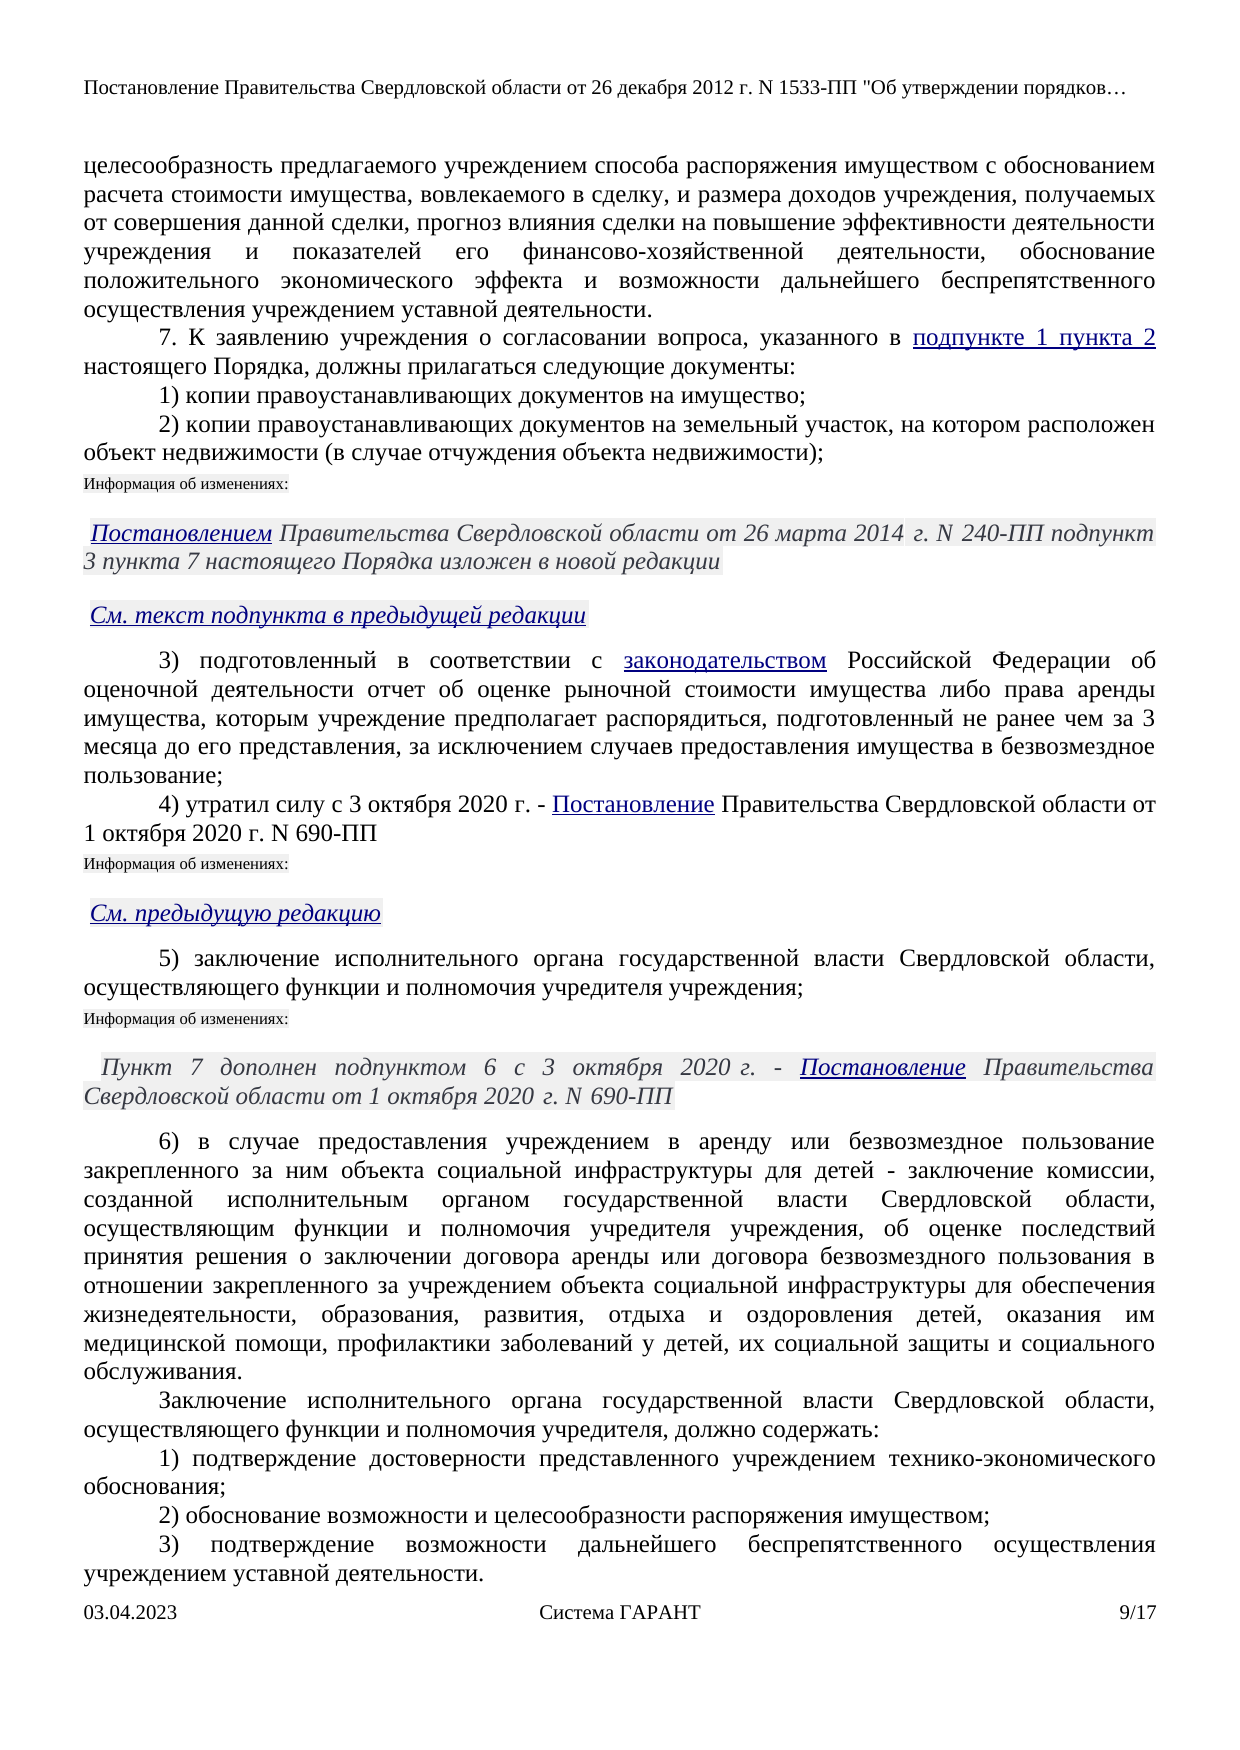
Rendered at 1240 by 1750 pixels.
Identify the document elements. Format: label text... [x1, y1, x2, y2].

text 5) заключение исполнительного органа государственной власти Свердловской области, осуществляющего функции и полномочия учредителя учреждения; [83, 943, 1156, 1001]
text 6) в случае предоставления учреждением в аренду или безвозмездное пользование закрепленного за ним объекта социальной инфраструктуры для детей - заключение комиссии, созданной исполнительным органом государственной власти Свердловской области, осуществляющим функции и полномочия учредителя учреждения, об оценке последствий принятия решения о заключении договора аренды или договора безвозмездного пользования в отношении закрепленного за учреждением объекта социальной инфраструктуры для обеспечения жизнедеятельности, образования, развития, отдыха и оздоровления детей, оказания им медицинской помощи, профилактики заболеваний у детей, их социальной защиты и социального обслуживания. [83, 1126, 1156, 1385]
text 4) утратил силу с 3 октября 2020 г. - Постановление Правительства Свердловской области от 1 октября 2020 г. N 690-ПП [83, 789, 1156, 846]
text Заключение исполнительного органа государственной власти Свердловской области, осуществляющего функции и полномочия учредителя, должно содержать: [83, 1385, 1156, 1443]
text целесообразность предлагаемого учреждением способа распоряжения имуществом с обоснованием расчета стоимости имущества, вовлекаемого в сделку, и размера доходов учреждения, получаемых от совершения данной сделки, прогноз влияния сделки на повышение эффективности деятельности учреждения и показателей его финансово-хозяйственной деятельности, обоснование положительного экономического эффекта и возможности дальнейшего беспрепятственного осуществления учреждением уставной деятельности. [83, 150, 1156, 322]
text 7. К заявлению учреждения о согласовании вопроса, указанного в подпункте 1 пункта 2 настоящего Порядка, должны прилагаться следующие документы: [83, 322, 1156, 380]
text Информация об изменениях: [83, 474, 1156, 493]
text 3) подготовленный в соответствии с законодательством Российской Федерации об оценочной деятельности отчет об оценке рыночной стоимости имущества либо права аренды имущества, которым учреждение предполагает распорядиться, подготовленный не ранее чем за 3 месяца до его представления, за исключением случаев предоставления имущества в безвозмездное пользование; [83, 645, 1156, 789]
text Постановлением Правительства Свердловской области от 26 марта 2014 г. N 240-ПП подпункт 3 пункта 7 настоящего Порядка изложен в новой редакции [83, 518, 1156, 575]
text 3) подтверждение возможности дальнейшего беспрепятственного осуществления учреждением уставной деятельности. [83, 1529, 1156, 1586]
text Информация об изменениях: [83, 854, 1156, 873]
text 1) подтверждение достоверности представленного учреждением технико-экономического обоснования; [83, 1443, 1156, 1500]
text 1) копии правоустанавливающих документов на имущество; [83, 380, 1156, 409]
text Пункт 7 дополнен подпунктом 6 с 3 октября 2020 г. - Постановление Правительства Свердловской области от 1 октября 2020 г. N 690-ПП [83, 1052, 1156, 1110]
text 2) обоснование возможности и целесообразности распоряжения имуществом; [83, 1500, 1156, 1529]
text Информация об изменениях: [83, 1008, 1156, 1028]
text 2) копии правоустанавливающих документов на земельный участок, на котором расположен объект недвижимости (в случае отчуждения объекта недвижимости); [83, 409, 1156, 466]
text См. предыдущую редакцию [83, 898, 1156, 927]
text См. текст подпункта в предыдущей редакции [83, 600, 1156, 628]
